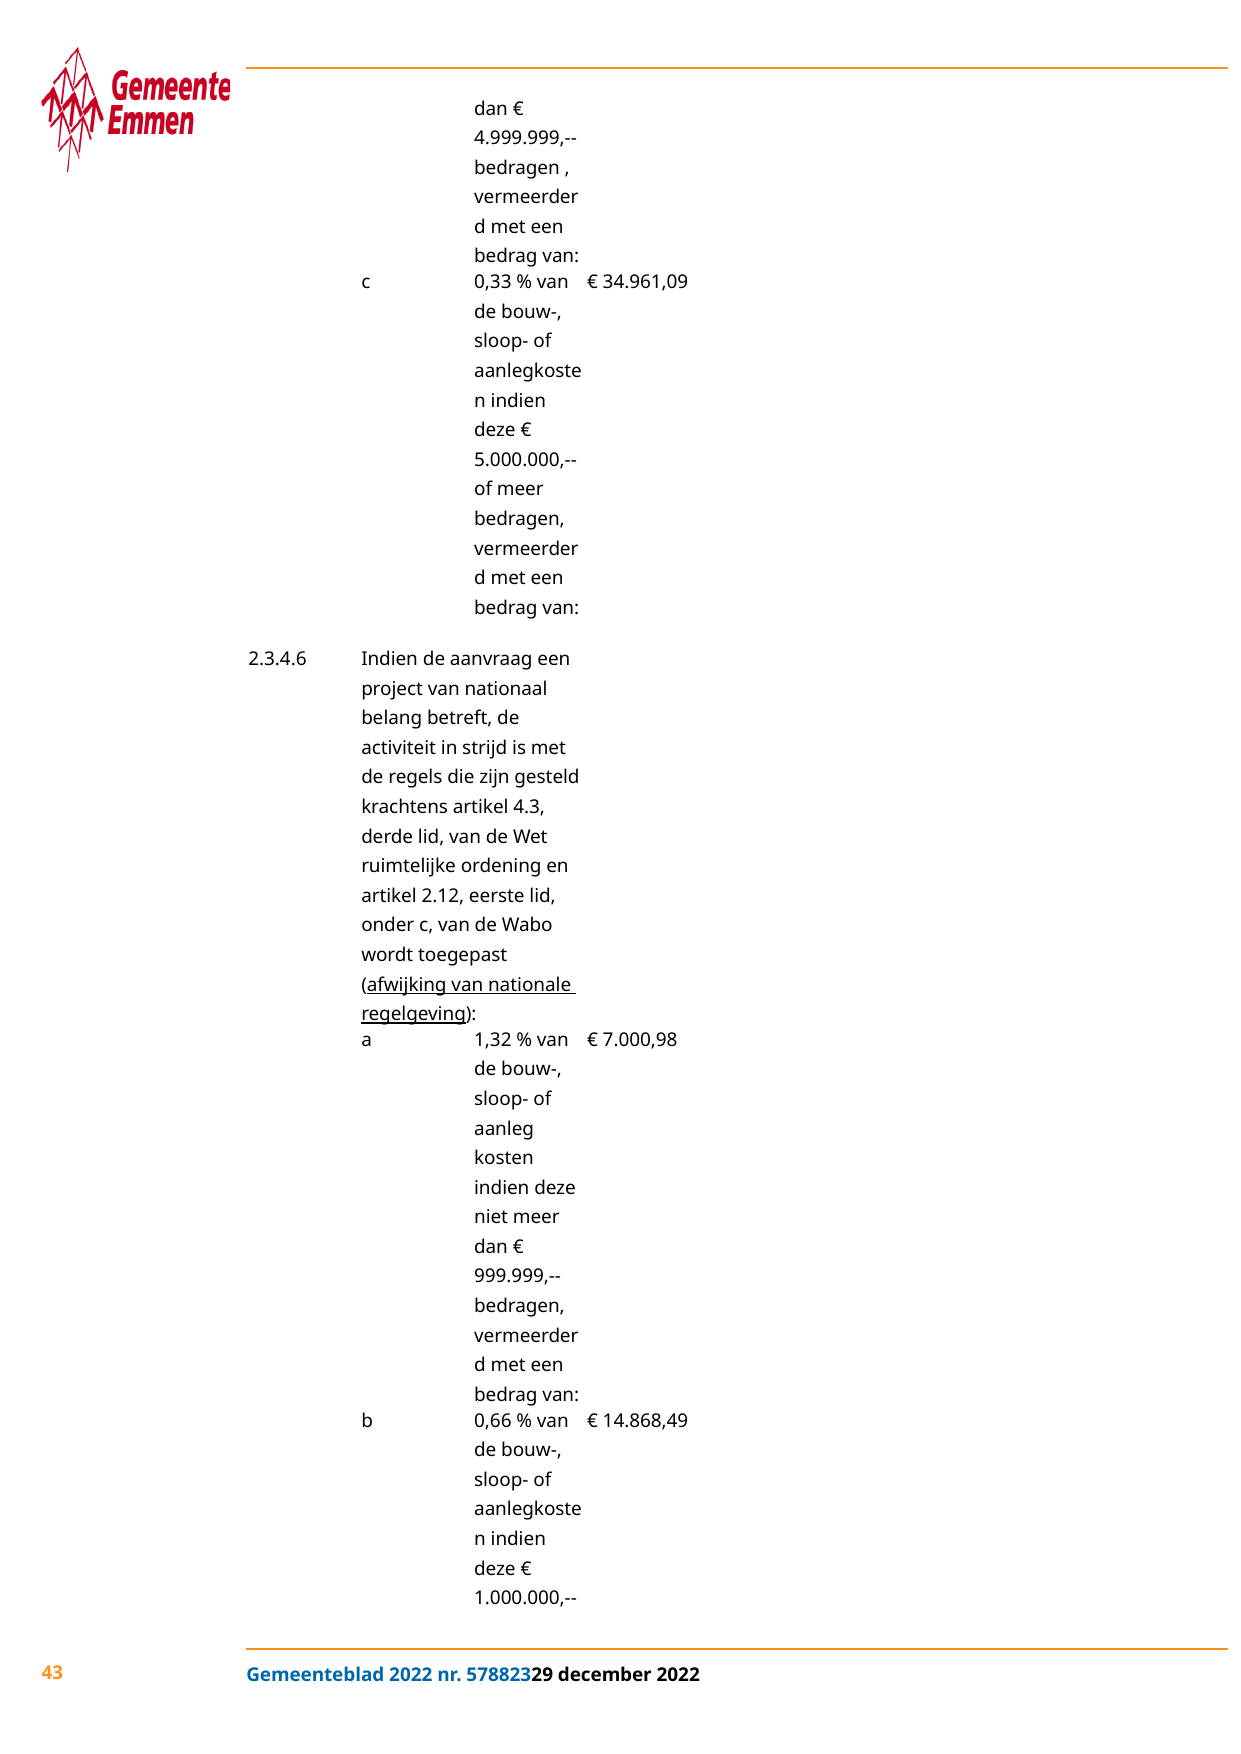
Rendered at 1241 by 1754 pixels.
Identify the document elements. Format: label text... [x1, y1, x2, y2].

table_cell € 34.961,09 [587, 269, 700, 619]
table_cell [587, 620, 700, 645]
table_cell 1,32 % van de bouw-, sloop- of aanleg kosten indien deze niet meer dan € 999.999,-- bedragen, vermeerderd met een bedrag van: [474, 1026, 587, 1407]
table_cell 2.3.4.6 [248, 645, 361, 1026]
table_cell Indien de aanvraag een project van nationaal belang betreft, de activiteit in strijd is met de regels die zijn gesteld krachtens artikel 4.3, derde lid, van de Wet ruimtelijke ordening en artikel 2.12, eerste lid, onder c, van de Wabo wordt toegepast (afwijking van nationale regelgeving): [361, 645, 587, 1026]
picture [41, 47, 231, 172]
table_cell € 7.000,98 [587, 1026, 700, 1407]
table_cell 0,66 % van de bouw-, sloop- of aanlegkosten indien deze € 1.000.000,-- [474, 1407, 587, 1610]
table_cell [248, 269, 361, 619]
table_cell c [361, 269, 474, 619]
table_cell [361, 620, 587, 645]
table_cell [361, 95, 474, 268]
table_cell € 14.868,49 [587, 1407, 700, 1610]
table_cell [248, 620, 361, 645]
table_cell [248, 1407, 361, 1610]
table_cell dan € 4.999.999,-- bedragen , vermeerderd met een bedrag van: [474, 95, 587, 268]
table_cell [248, 1026, 361, 1407]
table_cell [587, 645, 700, 1026]
table_cell 0,33 % van de bouw-, sloop- of aanlegkosten indien deze € 5.000.000,-- of meer bedragen, vermeerderd met een bedrag van: [474, 269, 587, 619]
table_cell a [361, 1026, 474, 1407]
table_cell [248, 95, 361, 268]
table_cell b [361, 1407, 474, 1610]
table_cell [587, 95, 700, 268]
